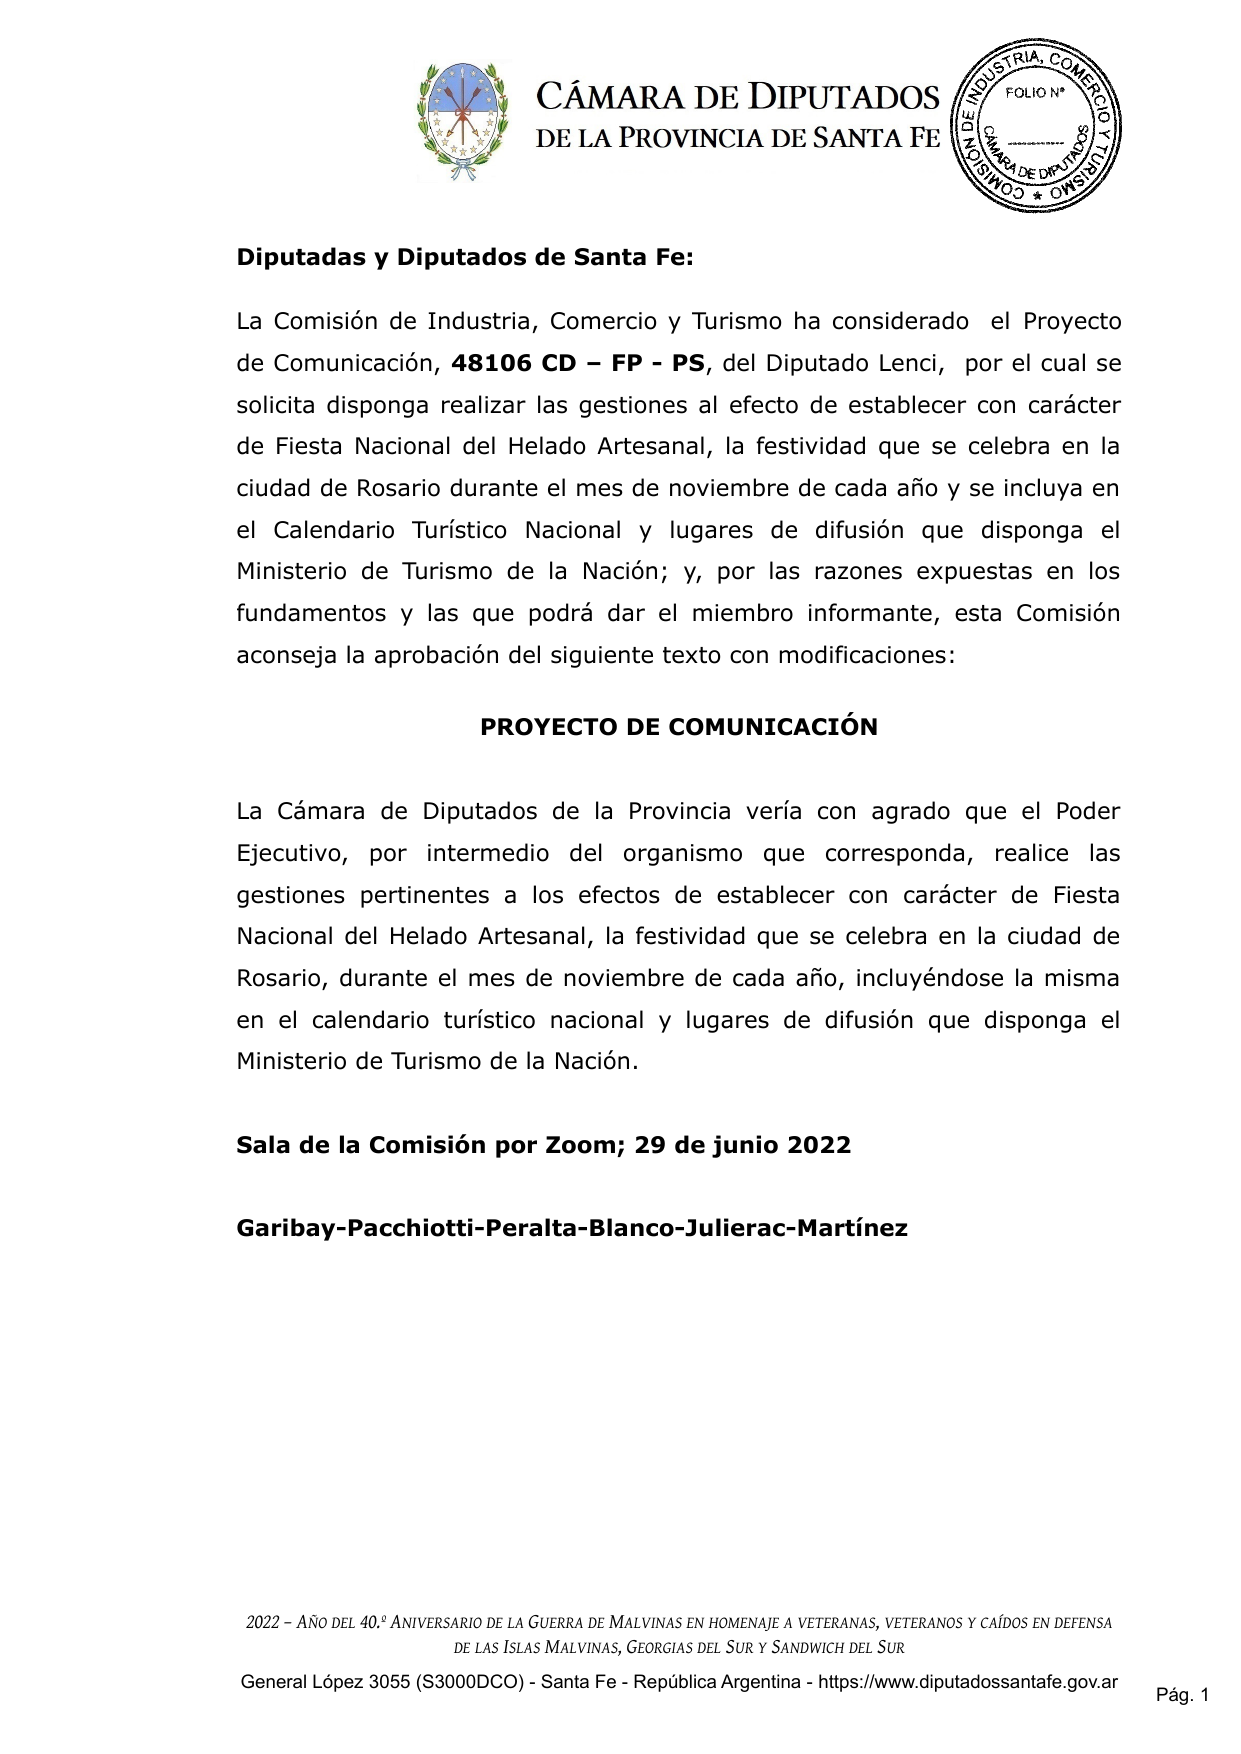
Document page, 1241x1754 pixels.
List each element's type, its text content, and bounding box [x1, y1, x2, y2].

picture [413, 59, 944, 183]
text Diputadas y Diputados de Santa Fe: [236, 242, 1122, 270]
text Garibay-Pacchiotti-Peralta-Blanco-Julierac-Martínez [236, 1213, 1122, 1241]
text PROYECTO DE COMUNICACIÓN [236, 712, 1122, 740]
text Sala de la Comisión por Zoom; 29 de junio 2022 [236, 1130, 1122, 1158]
text La Comisión de Industria, Comercio y Turismo ha considerado el Proyecto de Comunicación, 48106 CD – FP - PS, del Diputado Lenci, por el cual se solicita disponga realizar las gestiones al efecto de establecer con carácter de Fiesta Nacional del Helado Artesanal, la festividad que se celebra en la ciudad de Rosario durante el mes de noviembre de cada año y se incluya en el Calendario Turístico Nacional y lugares de difusión que disponga el Ministerio de Turismo de la Nación; y, por las razones expuestas en los fundamentos y las que podrá dar el miembro informante, esta Comisión aconseja la aprobación del siguiente texto con modificaciones: [236, 307, 1122, 668]
text La Cámara de Diputados de la Provincia vería con agrado que el Poder Ejecutivo, por intermedio del organismo que corresponda, realice las gestiones pertinentes a los efectos de establecer con carácter de Fiesta Nacional del Helado Artesanal, la festividad que se celebra en la ciudad de Rosario, durante el mes de noviembre de cada año, incluyéndose la misma en el calendario turístico nacional y lugares de difusión que disponga el Ministerio de Turismo de la Nación. [236, 797, 1122, 1074]
